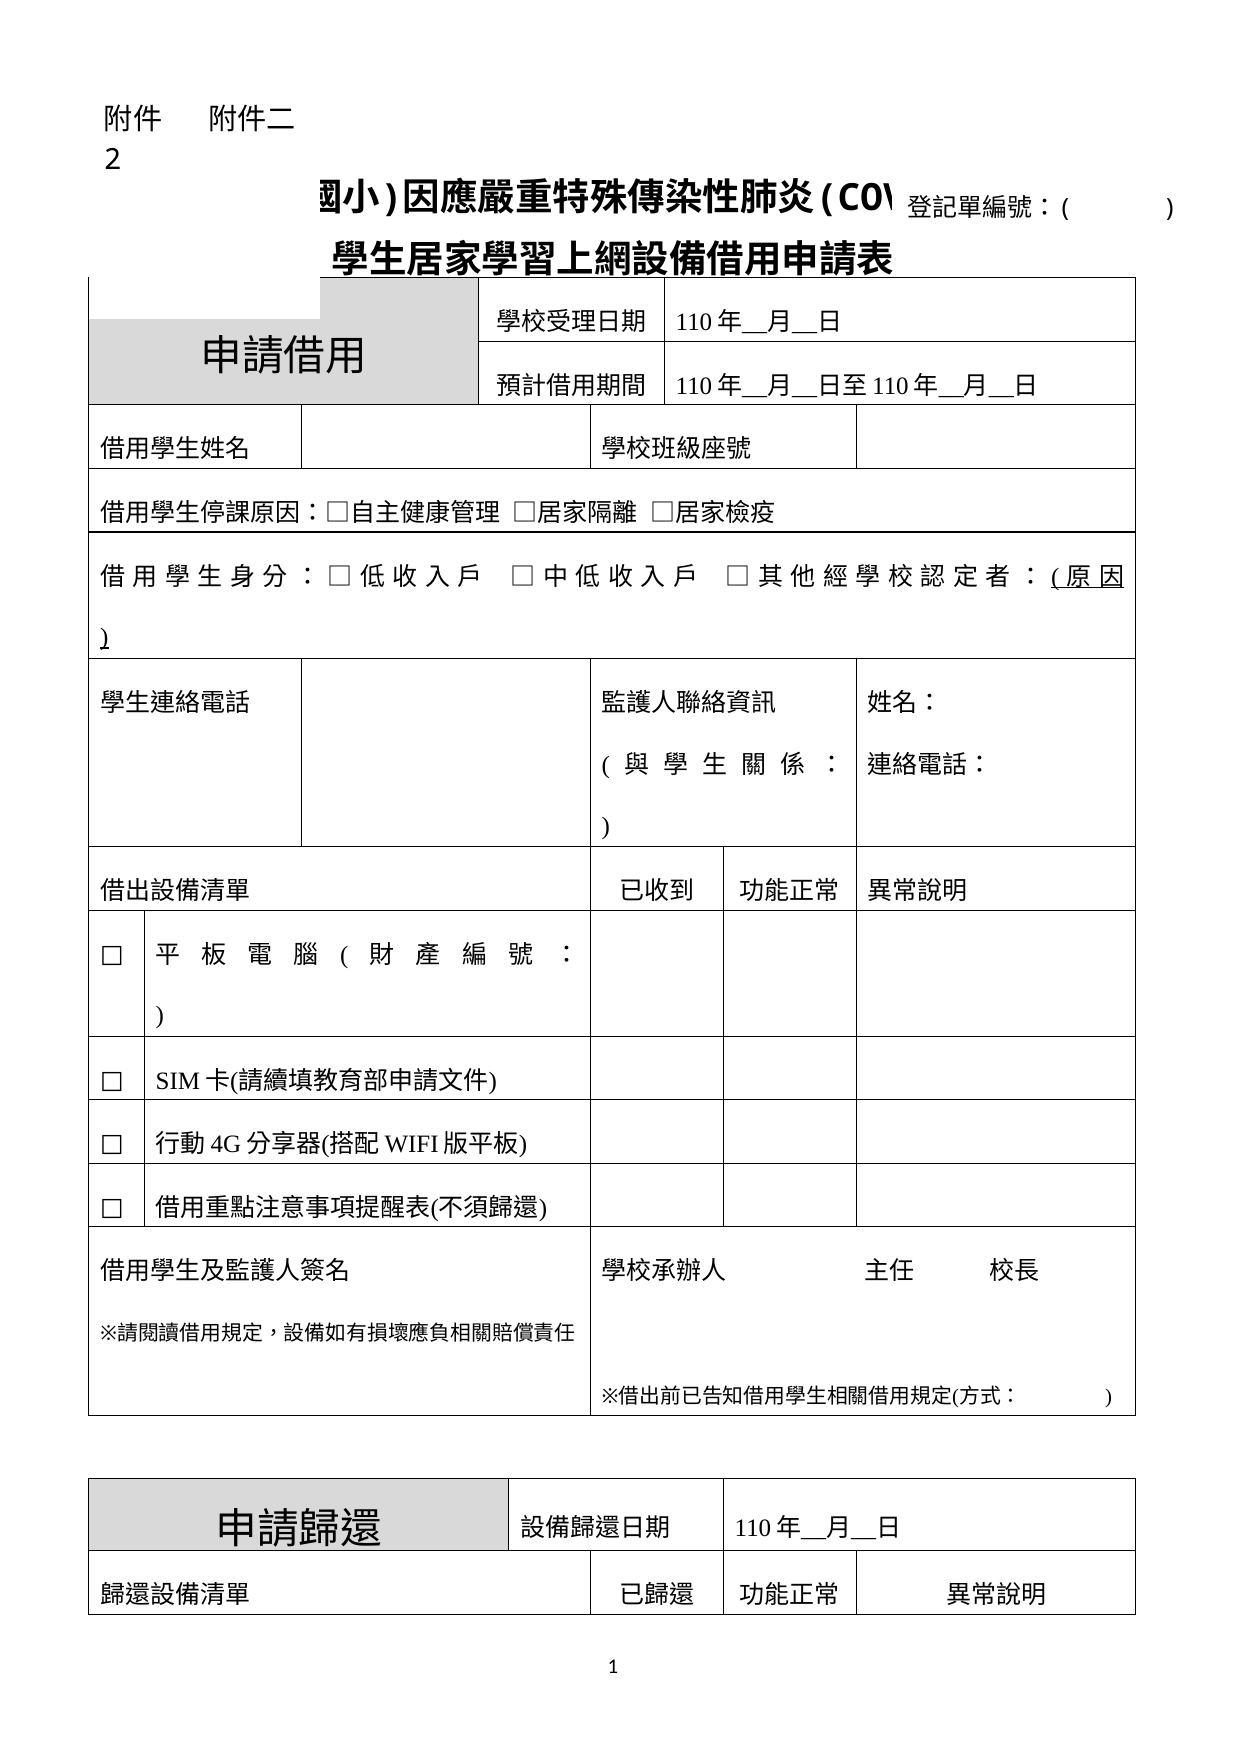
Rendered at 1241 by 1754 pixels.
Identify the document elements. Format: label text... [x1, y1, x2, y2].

text 附件2 [104, 96, 178, 178]
table_cell □ [89, 1100, 144, 1163]
table_cell 異常說明 [857, 1551, 1135, 1614]
table_cell 借用重點注意事項提醒表(不須歸還) [145, 1164, 590, 1226]
table_cell 借用學生身分：□低收入戶 □中低收入戶 □其他經學校認定者：(原因 ) [89, 533, 1135, 657]
table_cell 借出設備清單 [89, 847, 590, 909]
table_cell [724, 1037, 856, 1099]
table_cell [857, 1164, 1135, 1226]
text (何厝國小)因應嚴重特殊傳染性肺炎(COVID-19) [320, 152, 1201, 250]
table_cell 監護人聯絡資訊 (與學生關係： ) [591, 659, 856, 846]
table_cell SIM卡(請續填教育部申請文件) [145, 1037, 590, 1099]
table_header 110年__月__日 [665, 278, 1135, 341]
table_cell [724, 911, 856, 1036]
text 附件二 [208, 96, 305, 138]
table_cell 110年__月__日至110年__月__日 [665, 342, 1135, 404]
table_cell 歸還設備清單 [89, 1551, 590, 1614]
table_cell 功能正常 [724, 847, 856, 909]
table_cell 學校承辦人 主任 校長 ※借出前已告知借用學生相關借用規定(方式： ) [591, 1227, 1135, 1415]
text 學生居家學習上網設備借用申請表 [320, 215, 1137, 277]
table_cell 學校班級座號 [591, 405, 856, 468]
table_cell [857, 911, 1135, 1036]
table_header 申請歸還 [89, 1479, 508, 1550]
table_cell 平板電腦(財產編號： ) [145, 911, 590, 1036]
table_cell 借用學生及監護人簽名 ※請閱讀借用規定，設備如有損壞應負相關賠償責任 [89, 1227, 590, 1415]
table_cell [724, 1100, 856, 1163]
table_cell [591, 911, 723, 1036]
table_cell [857, 1037, 1135, 1099]
table_cell 姓名： 連絡電話： [857, 659, 1135, 846]
table_cell □ [89, 1037, 144, 1099]
table_cell 已收到 [591, 847, 723, 909]
table_header 申請借用 [89, 278, 478, 404]
table_cell 學生連絡電話 [89, 659, 301, 846]
table_cell 預計借用期間 [479, 342, 664, 404]
table_header 110年__月__日 [724, 1479, 1135, 1550]
table_cell 借用學生姓名 [89, 405, 301, 468]
table_cell [591, 1037, 723, 1099]
table_cell [857, 1100, 1135, 1163]
table_cell [857, 405, 1135, 468]
table_cell 行動4G分享器(搭配WIFI版平板) [145, 1100, 590, 1163]
table_cell 功能正常 [724, 1551, 856, 1614]
table_cell [591, 1164, 723, 1226]
table_header 設備歸還日期 [509, 1479, 723, 1550]
table_cell 異常說明 [857, 847, 1135, 909]
table_cell □ [89, 1164, 144, 1226]
table_cell [302, 405, 590, 468]
table_cell 已歸還 [591, 1551, 723, 1614]
table_cell [724, 1164, 856, 1226]
table_cell [591, 1100, 723, 1163]
table_cell 借用學生停課原因：□自主健康管理 □居家隔離 □居家檢疫 [89, 469, 1135, 531]
table_cell [302, 659, 590, 846]
text 登記單編號：( ) [907, 187, 1186, 223]
table_header 學校受理日期 [479, 278, 664, 341]
table_cell □ [89, 911, 144, 1036]
